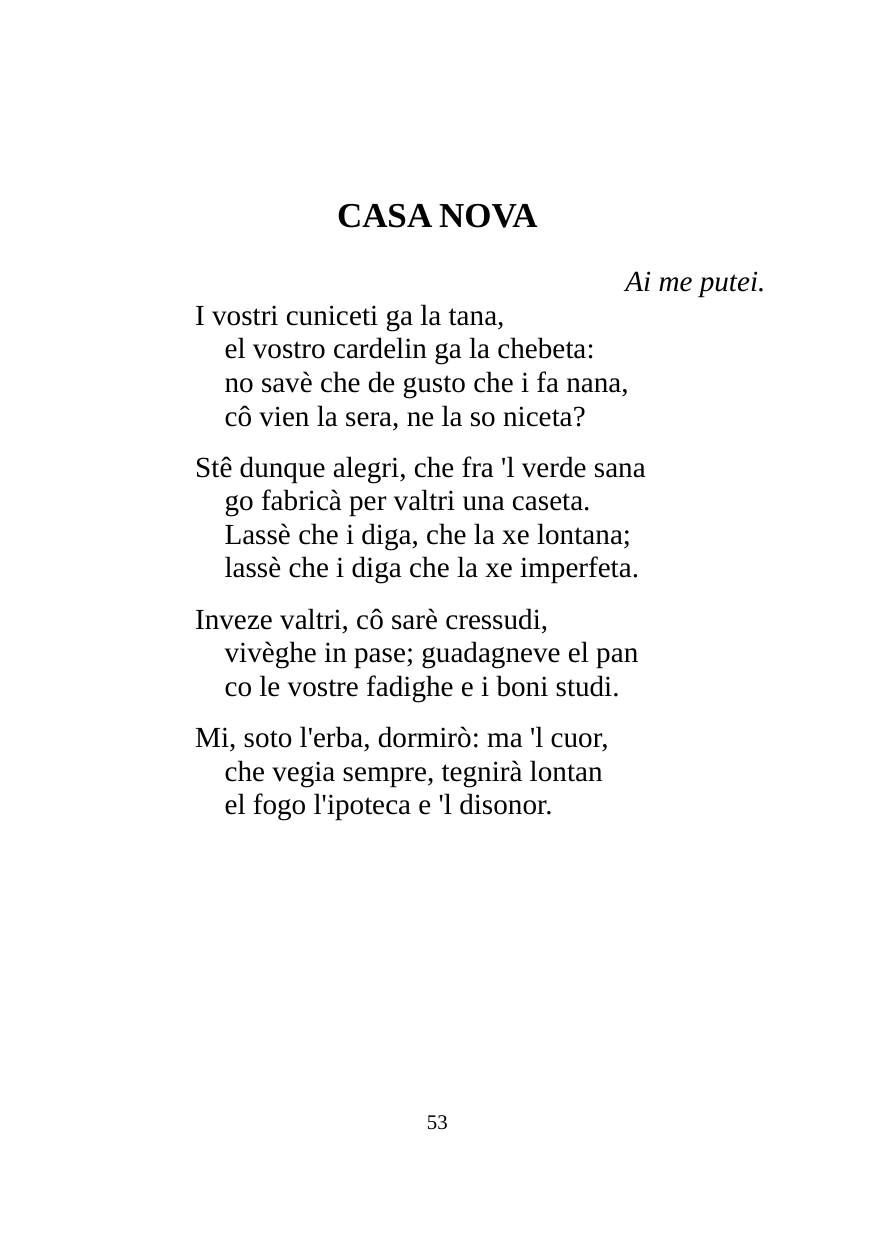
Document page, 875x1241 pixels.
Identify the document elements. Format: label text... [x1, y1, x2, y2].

text Mi, soto l'erba, dormirò: ma 'l cuor, che vegia sempre, tegnirà lontan el fogo l'ipoteca e 'l disonor. [195, 720, 768, 821]
subtitle CASA NOVA [106, 195, 768, 235]
text Inveze valtri, cô sarè cressudi, vivèghe in pase; guadagneve el pan co le vostre fadighe e i boni studi. [195, 602, 768, 702]
text Ai me putei. [106, 264, 768, 298]
text I vostri cuniceti ga la tana, el vostro cardelin ga la chebeta: no savè che de gusto che i fa nana, cô vien la sera, ne la so niceta? [195, 298, 768, 432]
text Stê dunque alegri, che fra 'l verde sana go fabricà per valtri una caseta. Lassè che i diga, che la xe lontana; lassè che i diga che la xe imperfeta. [195, 450, 768, 584]
